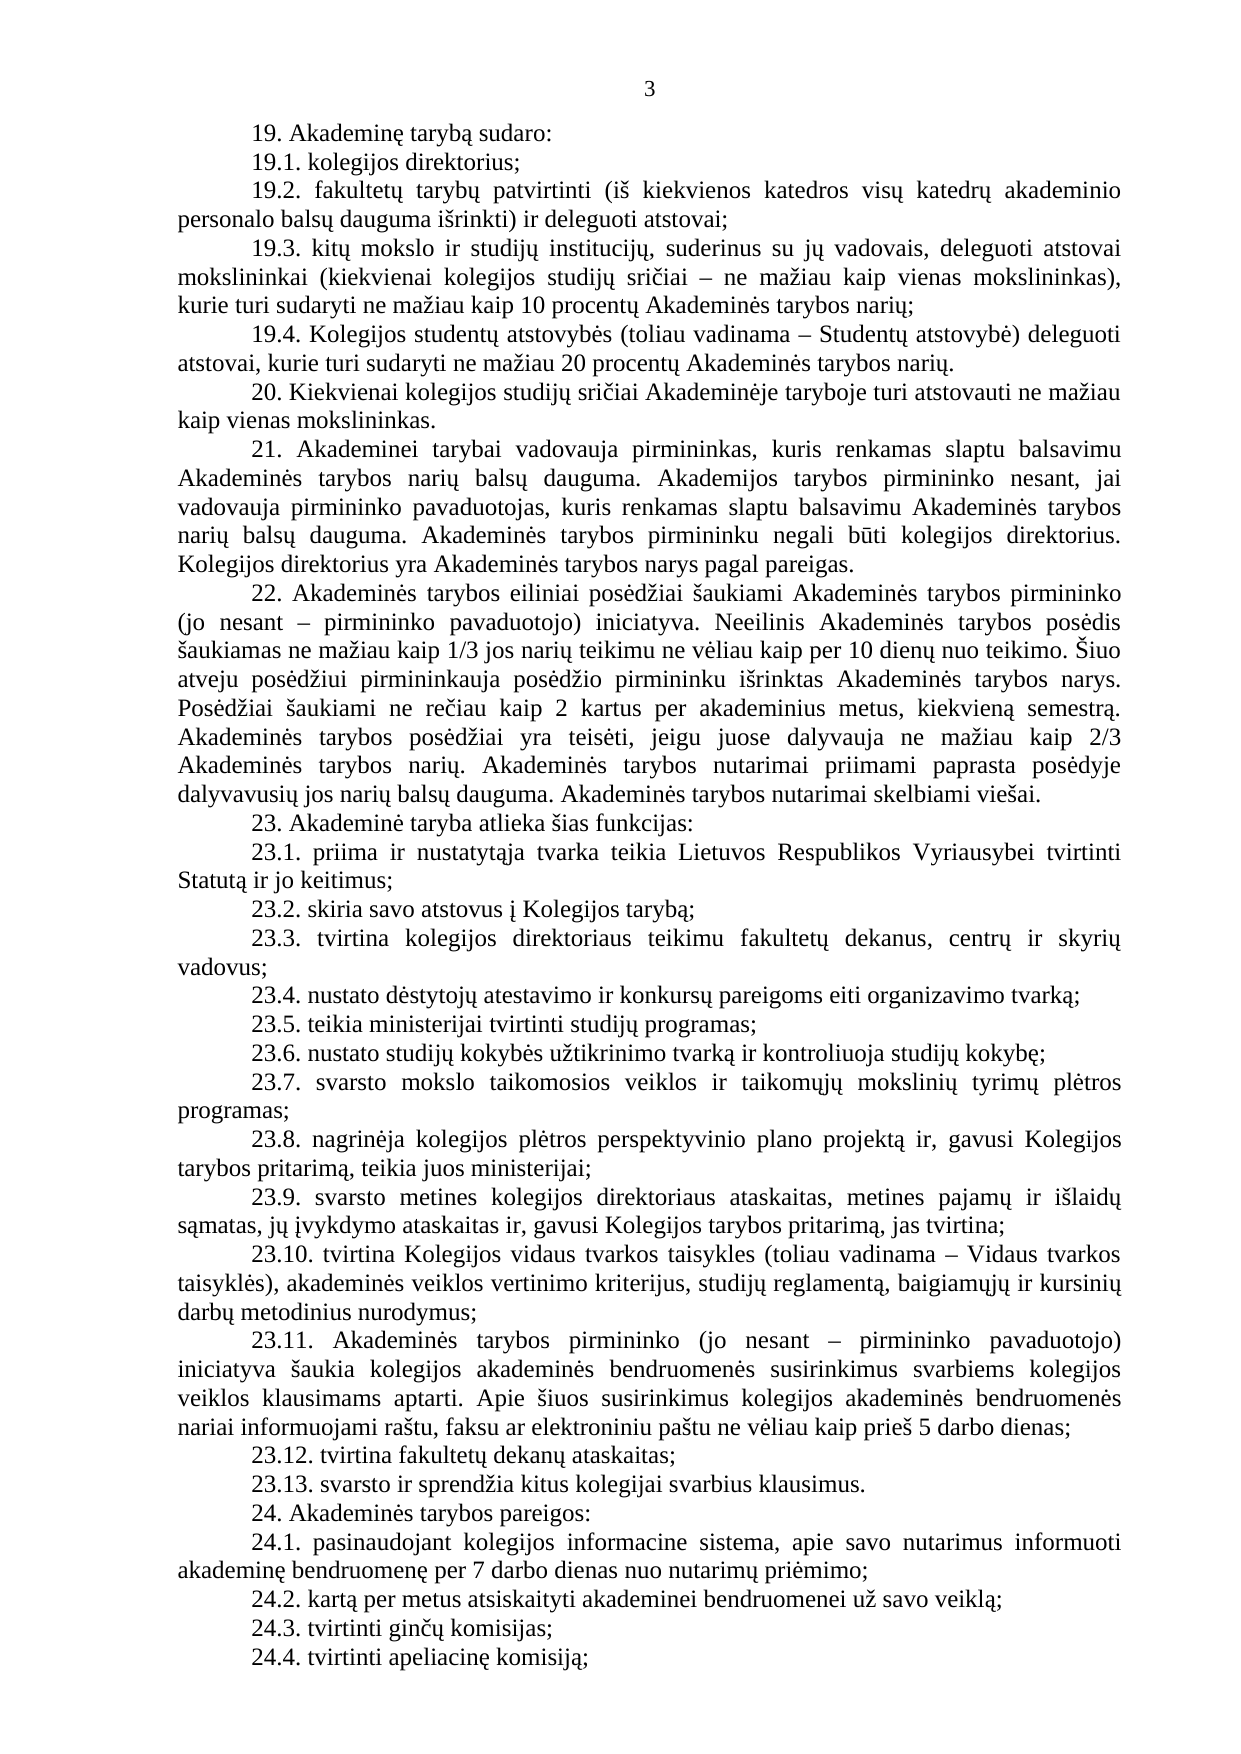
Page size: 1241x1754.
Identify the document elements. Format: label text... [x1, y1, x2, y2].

text 24.1. pasinaudojant kolegijos informacine sistema, apie savo nutarimus informuoti akademinę bendruomenę per 7 darbo dienas nuo nutarimų priėmimo; [177, 1527, 1122, 1584]
text 21. Akademinei tarybai vadovauja pirmininkas, kuris renkamas slaptu balsavimu Akademinės tarybos narių balsų dauguma. Akademijos tarybos pirmininko nesant, jai vadovauja pirmininko pavaduotojas, kuris renkamas slaptu balsavimu Akademinės tarybos narių balsų dauguma. Akademinės tarybos pirmininku negali būti kolegijos direktorius. Kolegijos direktorius yra Akademinės tarybos narys pagal pareigas. [177, 434, 1122, 578]
text 23.2. skiria savo atstovus į Kolegijos tarybą; [177, 894, 1122, 923]
text 24.4. tvirtinti apeliacinę komisiją; [177, 1642, 1122, 1671]
text 23.8. nagrinėja kolegijos plėtros perspektyvinio plano projektą ir, gavusi Kolegijos tarybos pritarimą, teikia juos ministerijai; [177, 1124, 1122, 1182]
text 23. Akademinė taryba atlieka šias funkcijas: [177, 808, 1122, 837]
text 23.11. Akademinės tarybos pirmininko (jo nesant – pirmininko pavaduotojo) iniciatyva šaukia kolegijos akademinės bendruomenės susirinkimus svarbiems kolegijos veiklos klausimams aptarti. Apie šiuos susirinkimus kolegijos akademinės bendruomenės nariai informuojami raštu, faksu ar elektroniniu paštu ne vėliau kaip prieš 5 darbo dienas; [177, 1326, 1122, 1441]
text 23.13. svarsto ir sprendžia kitus kolegijai svarbius klausimus. [177, 1469, 1122, 1498]
text 19.4. Kolegijos studentų atstovybės (toliau vadinama – Studentų atstovybė) deleguoti atstovai, kurie turi sudaryti ne mažiau 20 procentų Akademinės tarybos narių. [177, 319, 1122, 377]
text 19.1. kolegijos direktorius; [177, 147, 1122, 176]
text 19.2. fakultetų tarybų patvirtinti (iš kiekvienos katedros visų katedrų akademinio personalo balsų dauguma išrinkti) ir deleguoti atstovai; [177, 176, 1122, 233]
text 23.3. tvirtina kolegijos direktoriaus teikimu fakultetų dekanus, centrų ir skyrių vadovus; [177, 923, 1122, 981]
text 23.9. svarsto metines kolegijos direktoriaus ataskaitas, metines pajamų ir išlaidų sąmatas, jų įvykdymo ataskaitas ir, gavusi Kolegijos tarybos pritarimą, jas tvirtina; [177, 1182, 1122, 1239]
text 24. Akademinės tarybos pareigos: [177, 1498, 1122, 1527]
text 22. Akademinės tarybos eiliniai posėdžiai šaukiami Akademinės tarybos pirmininko (jo nesant – pirmininko pavaduotojo) iniciatyva. Neeilinis Akademinės tarybos posėdis šaukiamas ne mažiau kaip 1/3 jos narių teikimu ne vėliau kaip per 10 dienų nuo teikimo. Šiuo atveju posėdžiui pirmininkauja posėdžio pirmininku išrinktas Akademinės tarybos narys. Posėdžiai šaukiami ne rečiau kaip 2 kartus per akademinius metus, kiekvieną semestrą. Akademinės tarybos posėdžiai yra teisėti, jeigu juose dalyvauja ne mažiau kaip 2/3 Akademinės tarybos narių. Akademinės tarybos nutarimai priimami paprasta posėdyje dalyvavusių jos narių balsų dauguma. Akademinės tarybos nutarimai skelbiami viešai. [177, 578, 1122, 808]
text 23.6. nustato studijų kokybės užtikrinimo tvarką ir kontroliuoja studijų kokybę; [177, 1038, 1122, 1067]
text 23.4. nustato dėstytojų atestavimo ir konkursų pareigoms eiti organizavimo tvarką; [177, 981, 1122, 1009]
text 23.10. tvirtina Kolegijos vidaus tvarkos taisykles (toliau vadinama – Vidaus tvarkos taisyklės), akademinės veiklos vertinimo kriterijus, studijų reglamentą, baigiamųjų ir kursinių darbų metodinius nurodymus; [177, 1239, 1122, 1326]
text 23.7. svarsto mokslo taikomosios veiklos ir taikomųjų mokslinių tyrimų plėtros programas; [177, 1067, 1122, 1124]
text 23.12. tvirtina fakultetų dekanų ataskaitas; [177, 1441, 1122, 1469]
text 24.2. kartą per metus atsiskaityti akademinei bendruomenei už savo veiklą; [177, 1584, 1122, 1613]
text 23.1. priima ir nustatytąja tvarka teikia Lietuvos Respublikos Vyriausybei tvirtinti Statutą ir jo keitimus; [177, 837, 1122, 894]
text 23.5. teikia ministerijai tvirtinti studijų programas; [177, 1009, 1122, 1038]
text 19. Akademinę tarybą sudaro: [177, 118, 1122, 147]
text 19.3. kitų mokslo ir studijų institucijų, suderinus su jų vadovais, deleguoti atstovai mokslininkai (kiekvienai kolegijos studijų sričiai – ne mažiau kaip vienas mokslininkas), kurie turi sudaryti ne mažiau kaip 10 procentų Akademinės tarybos narių; [177, 233, 1122, 319]
text 20. Kiekvienai kolegijos studijų sričiai Akademinėje taryboje turi atstovauti ne mažiau kaip vienas mokslininkas. [177, 377, 1122, 434]
text 24.3. tvirtinti ginčų komisijas; [177, 1613, 1122, 1642]
